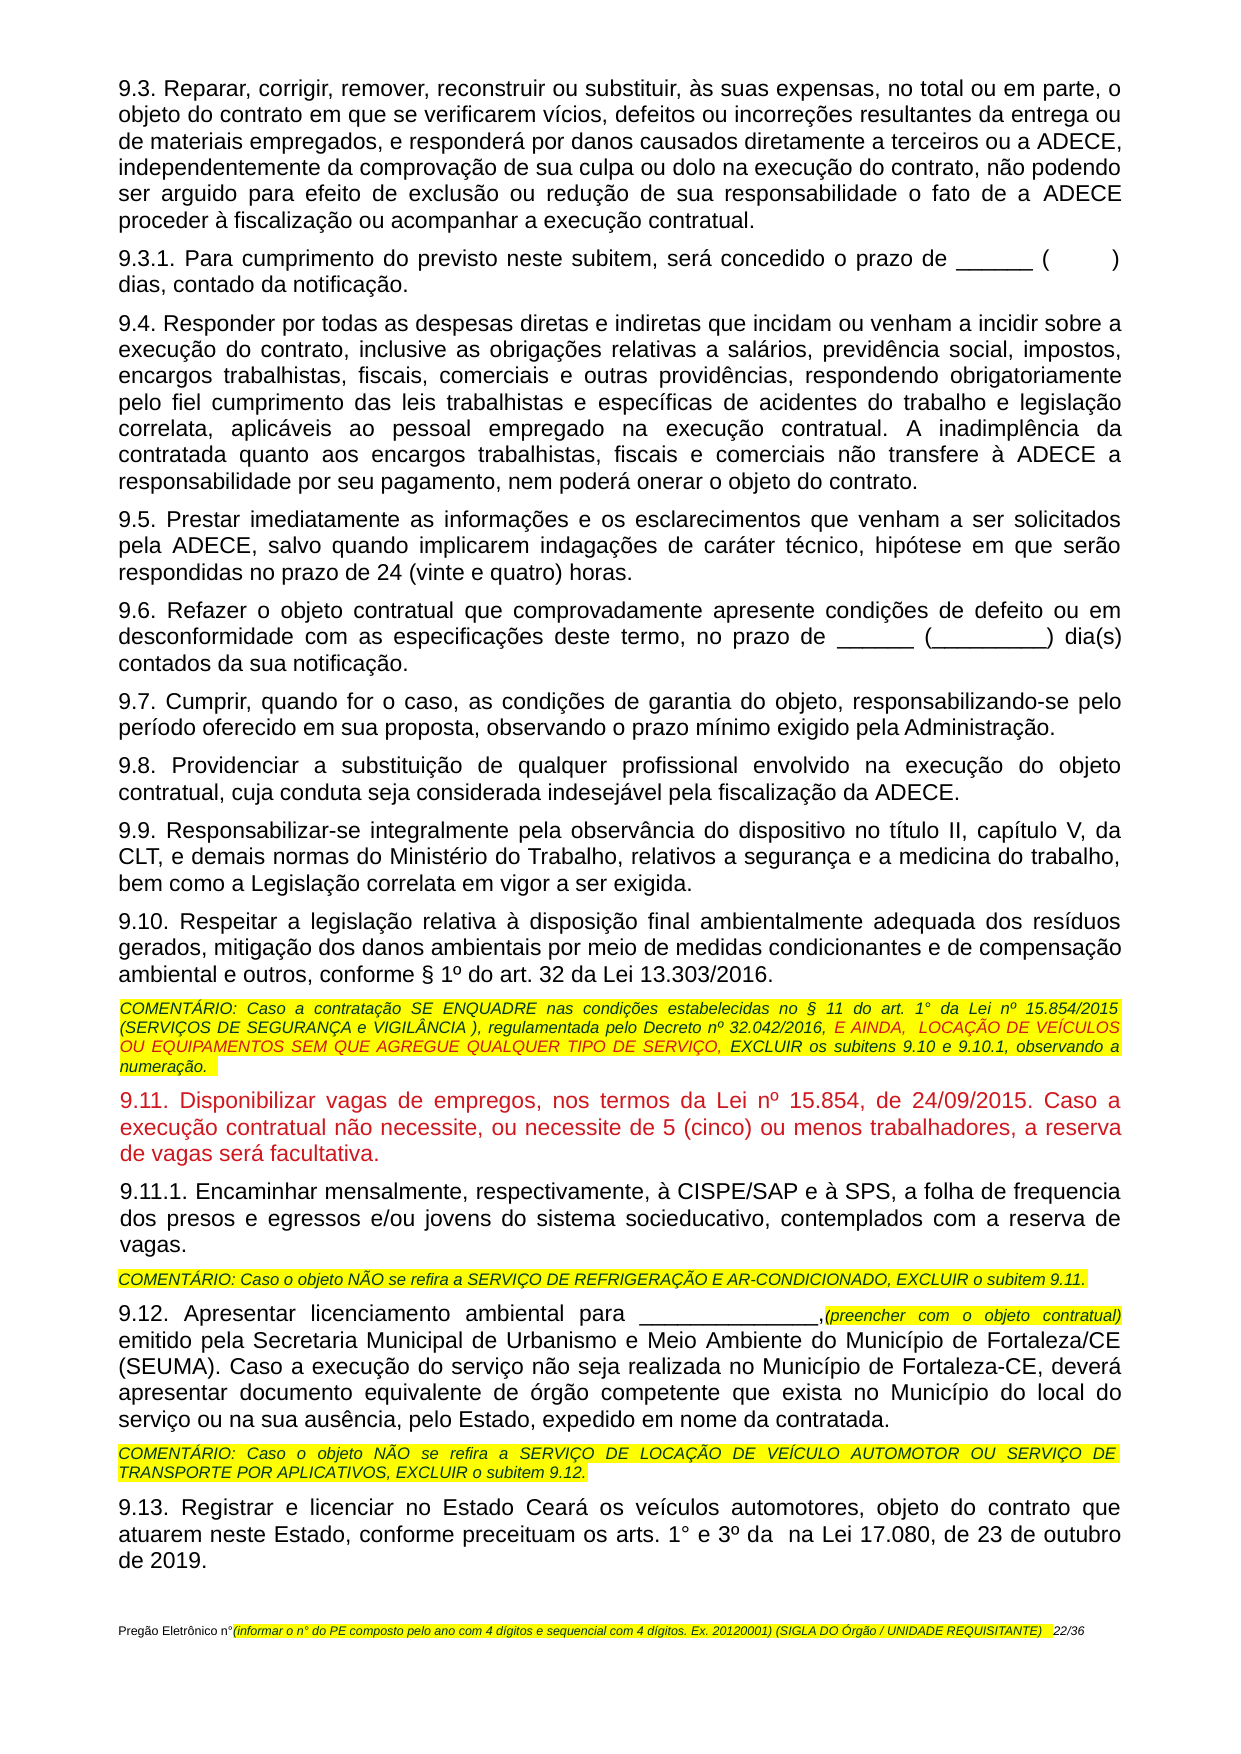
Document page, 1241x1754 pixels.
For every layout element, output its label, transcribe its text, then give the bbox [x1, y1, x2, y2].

text COMENTÁRIO: Caso o objeto NÃO se refira a SERVIÇO DE REFRIGERAÇÃO E AR-CONDICIONADO, EXCLUIR o subitem 9.11. [118, 1269, 1120, 1288]
text 9.13. Registrar e licenciar no Estado Ceará os veículos automotores, objeto do contrato que atuarem neste Estado, conforme preceituam os arts. 1° e 3º da na Lei 17.080, de 23 de outubro de 2019. [118, 1494, 1122, 1573]
text 9.10. Respeitar a legislação relativa à disposição final ambientalmente adequada dos resíduos gerados, mitigação dos danos ambientais por meio de medidas condicionantes e de compensação ambiental e outros, conforme § 1º do art. 32 da Lei 13.303/2016. [118, 908, 1122, 987]
text 9.7. Cumprir, quando for o caso, as condições de garantia do objeto, responsabilizando-se pelo período oferecido em sua proposta, observando o prazo mínimo exigido pela Administração. [118, 688, 1122, 741]
text 9.11.1. Encaminhar mensalmente, respectivamente, à CISPE/SAP e à SPS, a folha de frequencia dos presos e egressos e/ou jovens do sistema socieducativo, contemplados com a reserva de vagas. [119, 1178, 1122, 1257]
text 9.9. Responsabilizar-se integralmente pela observância do dispositivo no título II, capítulo V, da CLT, e demais normas do Ministério do Trabalho, relativos a segurança e a medicina do trabalho, bem como a Legislação correlata em vigor a ser exigida. [118, 817, 1122, 896]
text 9.6. Refazer o objeto contratual que comprovadamente apresente condições de defeito ou em desconformidade com as especificações deste termo, no prazo de ______ (_________) dia(s) contados da sua notificação. [118, 597, 1122, 676]
text COMENTÁRIO: Caso o objeto NÃO se refira a SERVIÇO DE LOCAÇÃO DE VEÍCULO AUTOMOTOR OU SERVIÇO DE TRANSPORTE POR APLICATIVOS, EXCLUIR o subitem 9.12. [118, 1444, 1120, 1482]
text 9.3.1. Para cumprimento do previsto neste subitem, será concedido o prazo de ______ ( ) dias, contado da notificação. [118, 245, 1122, 298]
text 9.4. Responder por todas as despesas diretas e indiretas que incidam ou venham a incidir sobre a execução do contrato, inclusive as obrigações relativas a salários, previdência social, impostos, encargos trabalhistas, fiscais, comerciais e outras providências, respondendo obrigatoriamente pelo fiel cumprimento das leis trabalhistas e específicas de acidentes do trabalho e legislação correlata, aplicáveis ao pessoal empregado na execução contratual. A inadimplência da contratada quanto aos encargos trabalhistas, fiscais e comerciais não transfere à ADECE a responsabilidade por seu pagamento, nem poderá onerar o objeto do contrato. [118, 309, 1122, 494]
text 9.12. Apresentar licenciamento ambiental para ______________,(preencher com o objeto contratual) emitido pela Secretaria Municipal de Urbanismo e Meio Ambiente do Município de Fortaleza/CE (SEUMA). Caso a execução do serviço não seja realizada no Município de Fortaleza-CE, deverá apresentar documento equivalente de órgão competente que exista no Município do local do serviço ou na sua ausência, pelo Estado, expedido em nome da contratada. [118, 1300, 1122, 1432]
text 9.5. Prestar imediatamente as informações e os esclarecimentos que venham a ser solicitados pela ADECE, salvo quando implicarem indagações de caráter técnico, hipótese em que serão respondidas no prazo de 24 (vinte e quatro) horas. [118, 506, 1122, 585]
text COMENTÁRIO: Caso a contratação SE ENQUADRE nas condições estabelecidas no § 11 do art. 1° da Lei nº 15.854/2015 (SERVIÇOS DE SEGURANÇA e VIGILÂNCIA ), regulamentada pelo Decreto nº 32.042/2016, E AINDA, LOCAÇÃO DE VEÍCULOS OU EQUIPAMENTOS SEM QUE AGREGUE QUALQUER TIPO DE SERVIÇO, EXCLUIR os subitens 9.10 e 9.10.1, observando a numeração. [119, 999, 1122, 1076]
text 9.11. Disponibilizar vagas de empregos, nos termos da Lei nº 15.854, de 24/09/2015. Caso a execução contratual não necessite, ou necessite de 5 (cinco) ou menos trabalhadores, a reserva de vagas será facultativa. [119, 1087, 1122, 1166]
text 9.3. Reparar, corrigir, remover, reconstruir ou substituir, às suas expensas, no total ou em parte, o objeto do contrato em que se verificarem vícios, defeitos ou incorreções resultantes da entrega ou de materiais empregados, e responderá por danos causados diretamente a terceiros ou a ADECE, independentemente da comprovação de sua culpa ou dolo na execução do contrato, não podendo ser arguido para efeito de exclusão ou redução de sua responsabilidade o fato de a ADECE proceder à fiscalização ou acompanhar a execução contratual. [118, 75, 1122, 233]
text 9.8. Providenciar a substituição de qualquer profissional envolvido na execução do objeto contratual, cuja conduta seja considerada indesejável pela fiscalização da ADECE. [118, 752, 1122, 805]
